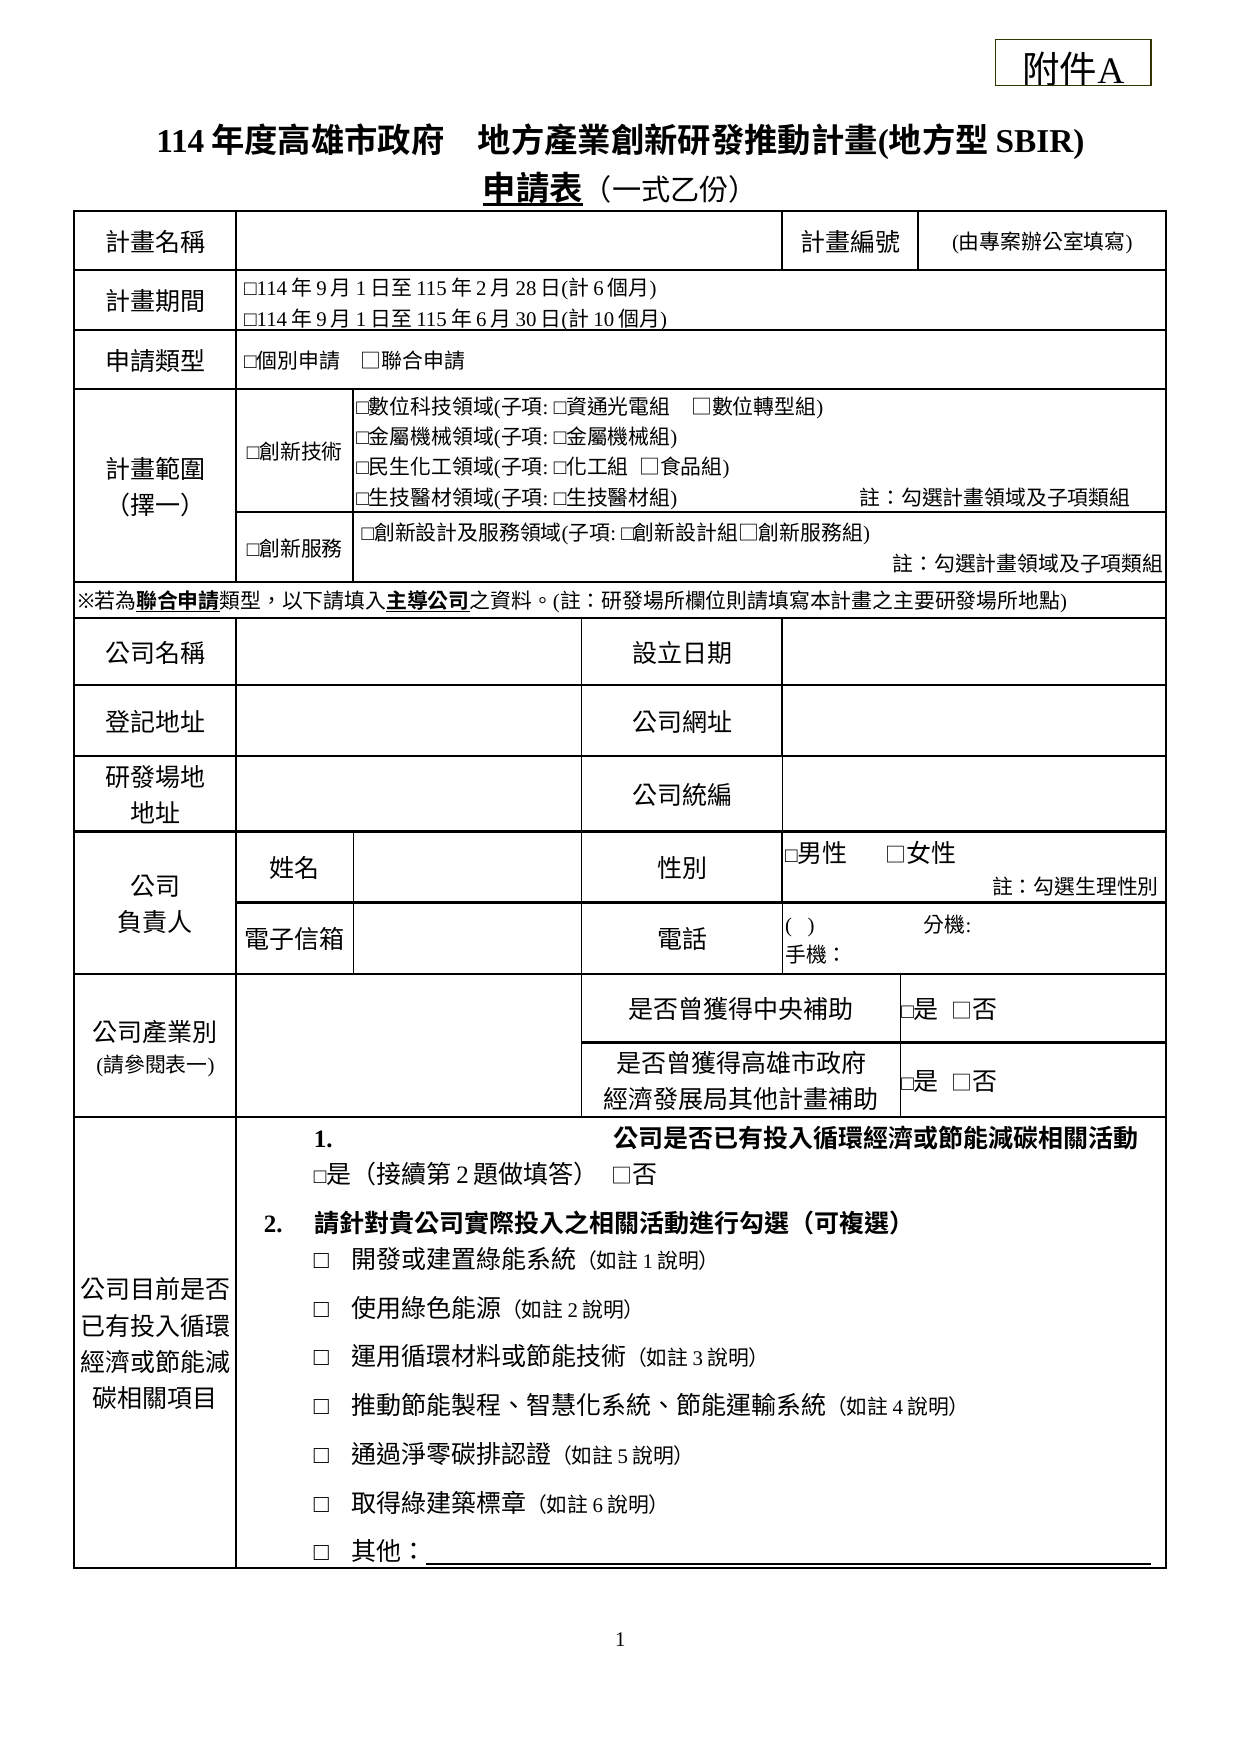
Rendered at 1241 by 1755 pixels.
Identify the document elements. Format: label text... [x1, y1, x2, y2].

table_cell 公司產業別 (請參閱表一) [75, 975, 235, 1116]
table_cell □數位科技領域(子項: □資通光電組 □數位轉型組) □金屬機械領域(子項: □金屬機械組) □民生化工領域(子項: □化工組 □食品組) □生技醫材領域(子項: □生技醫材組) 註：勾選計畫領域及子項類組 [354, 390, 1165, 511]
table_cell □創新設計及服務領域(子項: □創新設計組□創新服務組) 註：勾選計畫領域及子項類組 [354, 513, 1165, 581]
table_cell 公司是否已有投入循環經濟或節能減碳相關活動 □是（接續第2題做填答） □否 請針對貴公司實際投入之相關活動進行勾選（可複選） 開發或建置綠能系統（如註1說明） 使用綠色能源（如註2說明） 運用循環材料或節能技術（如註3說明） 推動節能製程、智慧化系統、節能運輸系統（如註4說明） 通過淨零碳排認證（如註5說明） 取得綠建築標章（如註6說明） 其他： . [237, 1118, 1165, 1567]
table_cell [354, 904, 581, 972]
table_cell 申請類型 [75, 331, 235, 388]
table_cell 是否曾獲得中央補助 [582, 975, 900, 1041]
text 114年度高雄市政府 地方產業創新研發推動計畫(地方型SBIR) [89, 114, 1152, 162]
table_cell 計畫範圍 （擇一） [75, 390, 235, 581]
table_cell ( ) 分機: 手機： [783, 904, 1165, 972]
table_cell 公司統編 [582, 757, 782, 830]
table_cell 電話 [582, 904, 782, 972]
table_cell 性別 [582, 833, 781, 901]
table_cell 設立日期 [582, 619, 781, 684]
text 申請表（一式乙份） [89, 162, 1152, 210]
table_cell 公司目前是否已有投入循環經濟或節能減碳相關項目 [75, 1118, 235, 1567]
table_cell □是 □否 [901, 1044, 1165, 1116]
table_cell [783, 619, 1165, 684]
table_cell □114年9月1日至115年2月28日(計6個月) □114年9月1日至115年6月30日(計10個月) [237, 271, 1165, 329]
table_cell 公司網址 [582, 686, 781, 755]
table_header (由專案辦公室填寫) [919, 212, 1165, 269]
table_header [237, 212, 781, 269]
table_cell [237, 686, 581, 755]
table_cell 公司 負責人 [75, 833, 235, 972]
table_cell [783, 757, 1165, 830]
table_cell 是否曾獲得高雄市政府 經濟發展局其他計畫補助 [582, 1044, 900, 1116]
table_cell □個別申請 □聯合申請 [237, 331, 1165, 388]
table_cell □是 □否 [901, 975, 1165, 1041]
table_cell [237, 757, 581, 830]
table_cell [237, 975, 581, 1116]
table_header 計畫名稱 [75, 212, 235, 269]
table_cell □男性 □女性 註：勾選生理性別 [783, 833, 1165, 901]
table_cell 公司名稱 [75, 619, 235, 684]
table_cell 登記地址 [75, 686, 235, 755]
table_cell 研發場地 地址 [75, 757, 235, 830]
table_cell 電子信箱 [237, 904, 353, 972]
table_cell ※若為聯合申請類型，以下請填入主導公司之資料。(註：研發場所欄位則請填寫本計畫之主要研發場所地點) [75, 583, 1165, 617]
table_header 計畫編號 [783, 212, 917, 269]
table_cell [783, 686, 1165, 755]
table_cell 姓名 [237, 833, 353, 901]
table_cell [237, 619, 581, 684]
table_cell 計畫期間 [75, 271, 235, 329]
table_cell [354, 833, 581, 901]
text 附件A [996, 40, 1150, 85]
table_cell □創新技術 [237, 390, 352, 511]
table_cell □創新服務 [237, 513, 352, 581]
